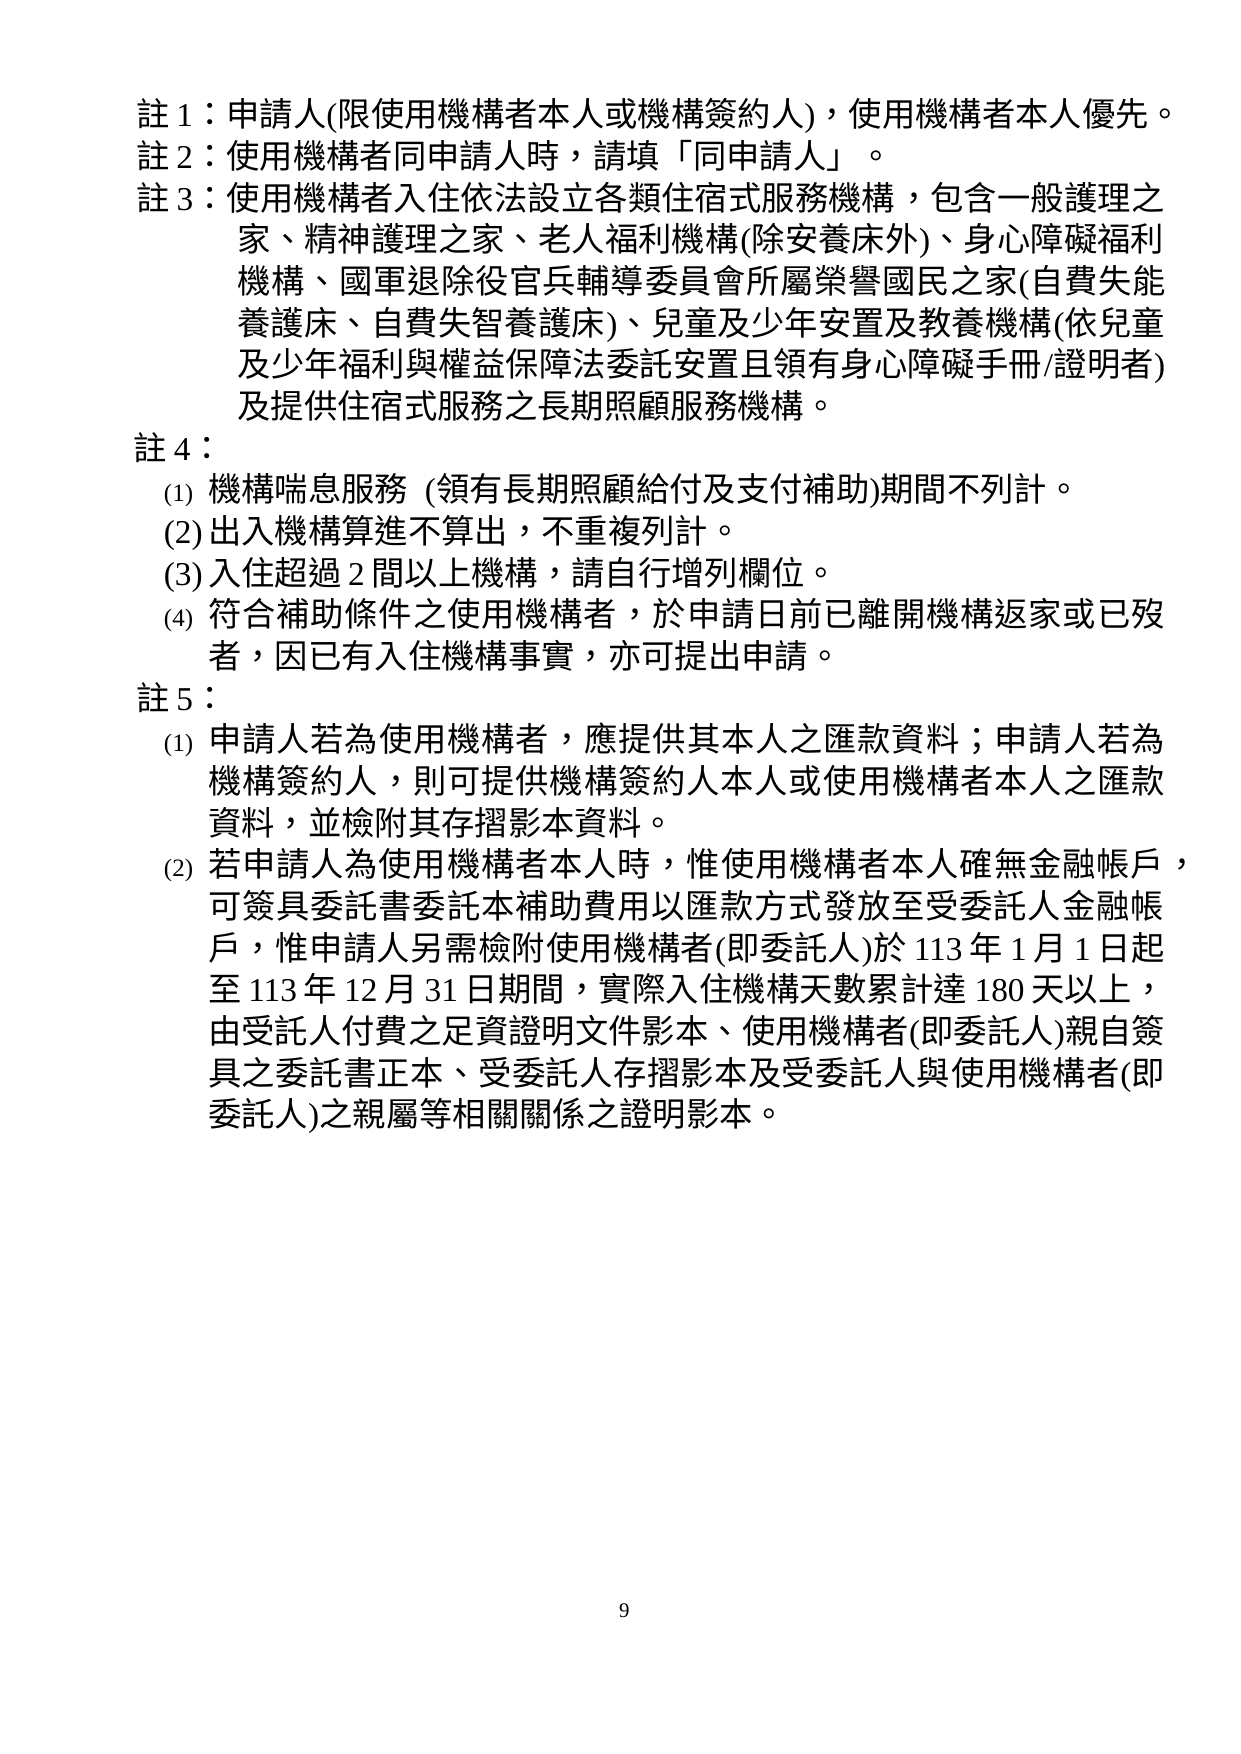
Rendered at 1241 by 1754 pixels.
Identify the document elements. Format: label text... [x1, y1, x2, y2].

list 入住超過2間以上機構，請自行增列欄位。 [164, 552, 1165, 593]
list 符合補助條件之使用機構者，於申請日前已離開機構返家或已歿者，因已有入住機構事實，亦可提出申請。 [164, 593, 1165, 677]
list 機構喘息服務 (領有長期照顧給付及支付補助)期間不列計。 [164, 468, 1165, 510]
text 註4： [134, 427, 1165, 468]
text 註3：使用機構者入住依法設立各類住宿式服務機構，包含一般護理之家、精神護理之家、老人福利機構(除安養床外)、身心障礙福利機構、國軍退除役官兵輔導委員會所屬榮譽國民之家(自費失能養護床、自費失智養護床)、兒童及少年安置及教養機構(依兒童及少年福利與權益保障法委託安置且領有身心障礙手冊/證明者)及提供住宿式服務之長期照顧服務機構。 [136, 177, 1165, 427]
list 申請人若為使用機構者，應提供其本人之匯款資料；申請人若為機構簽約人，則可提供機構簽約人本人或使用機構者本人之匯款資料，並檢附其存摺影本資料。 [164, 718, 1165, 843]
text 註2：使用機構者同申請人時，請填「同申請人」。 [136, 135, 1165, 177]
list 出入機構算進不算出，不重複列計。 [164, 510, 1165, 552]
list 若申請人為使用機構者本人時，惟使用機構者本人確無金融帳戶，可簽具委託書委託本補助費用以匯款方式發放至受委託人金融帳戶，惟申請人另需檢附使用機構者(即委託人)於113年1月1日起至113年12月31日期間，實際入住機構天數累計達180天以上，由受託人付費之足資證明文件影本、使用機構者(即委託人)親自簽具之委託書正本、受委託人存摺影本及受委託人與使用機構者(即委託人)之親屬等相關關係之證明影本。 [164, 843, 1165, 1135]
text 註1：申請人(限使用機構者本人或機構簽約人)，使用機構者本人優先。 [136, 93, 1165, 135]
text 註5： [136, 677, 1165, 718]
